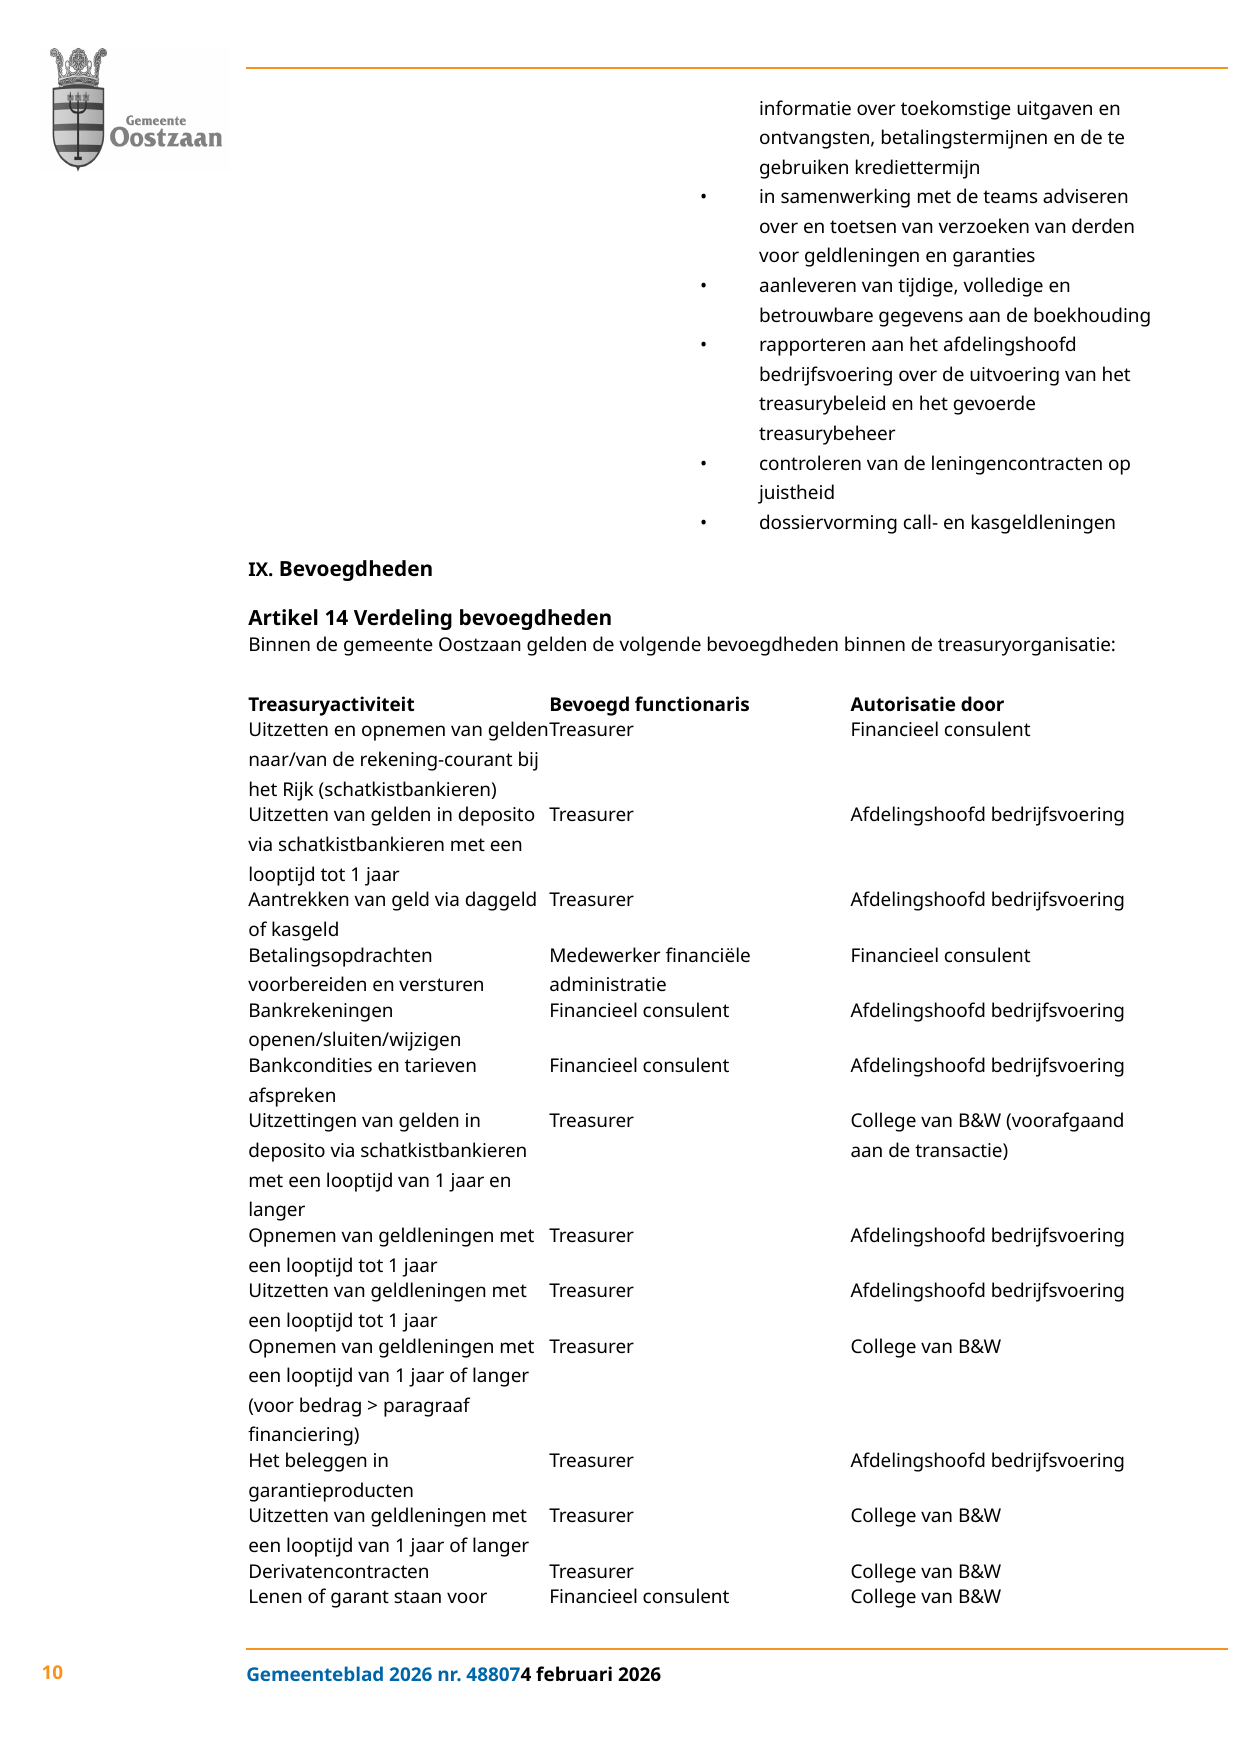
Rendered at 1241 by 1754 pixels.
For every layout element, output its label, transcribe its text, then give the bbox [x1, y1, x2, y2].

text Artikel 14 Verdeling bevoegdheden [248, 603, 1152, 632]
table_cell Treasurer [549, 1503, 850, 1558]
table_cell College van B&W [850, 1584, 1152, 1609]
table_cell College van B&W (voorafgaand aan de transactie) [850, 1108, 1152, 1222]
table_cell Afdelingshoofd bedrijfsvoering [850, 886, 1152, 942]
table_cell Afdelingshoofd bedrijfsvoering [850, 1278, 1152, 1333]
table_cell Bankcondities en tarieven afspreken [248, 1053, 549, 1108]
table_cell Afdelingshoofd bedrijfsvoering [850, 1447, 1152, 1503]
table_cell Treasurer [549, 802, 850, 886]
table_cell Afdelingshoofd bedrijfsvoering [850, 1222, 1152, 1277]
table_cell Uitzettingen van gelden in deposito via schatkistbankieren met een looptijd van 1 jaar en langer [248, 1108, 549, 1222]
table_cell Afdelingshoofd bedrijfsvoering [850, 1053, 1152, 1108]
table_cell Uitzetten en opnemen van gelden naar/van de rekening-courant bij het Rijk (schatkistbankieren) [248, 717, 549, 802]
text Binnen de gemeente Oostzaan gelden de volgende bevoegdheden binnen de treasuryorganisatie: [248, 632, 1152, 657]
table_cell Treasurer [549, 1558, 850, 1584]
table_cell Afdelingshoofd bedrijfsvoering [850, 802, 1152, 886]
table_cell Financieel consulent [549, 1053, 850, 1108]
table_cell Lenen of garant staan voor [248, 1584, 549, 1609]
table_cell Financieel consulent [850, 717, 1152, 802]
table_cell Treasurer [549, 1108, 850, 1222]
table_cell Treasurer [549, 717, 850, 802]
text IX. Bevoegdheden [248, 554, 1152, 582]
table_cell Opnemen van geldleningen met een looptijd van 1 jaar of langer (voor bedrag > paragraaf financiering) [248, 1333, 549, 1447]
table_cell Afdelingshoofd bedrijfsvoering [850, 997, 1152, 1052]
table_cell Uitzetten van geldleningen met een looptijd tot 1 jaar [248, 1278, 549, 1333]
table_cell Treasurer [549, 1333, 850, 1447]
table_cell Opnemen van geldleningen met een looptijd tot 1 jaar [248, 1222, 549, 1277]
table_cell [248, 95, 700, 535]
table_cell Financieel consulent [549, 997, 850, 1052]
table_cell Treasurer [549, 1447, 850, 1503]
table_cell College van B&W [850, 1558, 1152, 1584]
table_cell Treasurer [549, 886, 850, 942]
table_cell Uitzetten van gelden in deposito via schatkistbankieren met een looptijd tot 1 jaar [248, 802, 549, 886]
table_cell Financieel consulent [549, 1584, 850, 1609]
picture [41, 47, 231, 172]
table_cell informatie over toekomstige uitgaven en ontvangsten, betalingstermijnen en de te gebruiken krediettermijn in samenwerking met de teams adviseren over en toetsen van verzoeken van derden voor geldleningen en garanties aanleveren van tijdige, volledige en betrouwbare gegevens aan de boekhouding rapporteren aan het afdelingshoofd bedrijfsvoering over de uitvoering van het treasurybeleid en het gevoerde treasurybeheer controleren van de leningencontracten op juistheid dossiervorming call- en kasgeldleningen [700, 95, 1152, 535]
table_cell Medewerker financiële administratie [549, 942, 850, 997]
table_header Treasuryactiviteit [248, 691, 549, 717]
table_cell Treasurer [549, 1278, 850, 1333]
table_cell College van B&W [850, 1333, 1152, 1447]
table_cell Betalingsopdrachten voorbereiden en versturen [248, 942, 549, 997]
table_cell Derivatencontracten [248, 1558, 549, 1584]
table_header Bevoegd functionaris [549, 691, 850, 717]
table_cell College van B&W [850, 1503, 1152, 1558]
table_cell Treasurer [549, 1222, 850, 1277]
table_cell Het beleggen in garantieproducten [248, 1447, 549, 1503]
table_cell Bankrekeningen openen/sluiten/wijzigen [248, 997, 549, 1052]
table_cell Uitzetten van geldleningen met een looptijd van 1 jaar of langer [248, 1503, 549, 1558]
table_header Autorisatie door [850, 691, 1152, 717]
table_cell Aantrekken van geld via daggeld of kasgeld [248, 886, 549, 942]
table_cell Financieel consulent [850, 942, 1152, 997]
